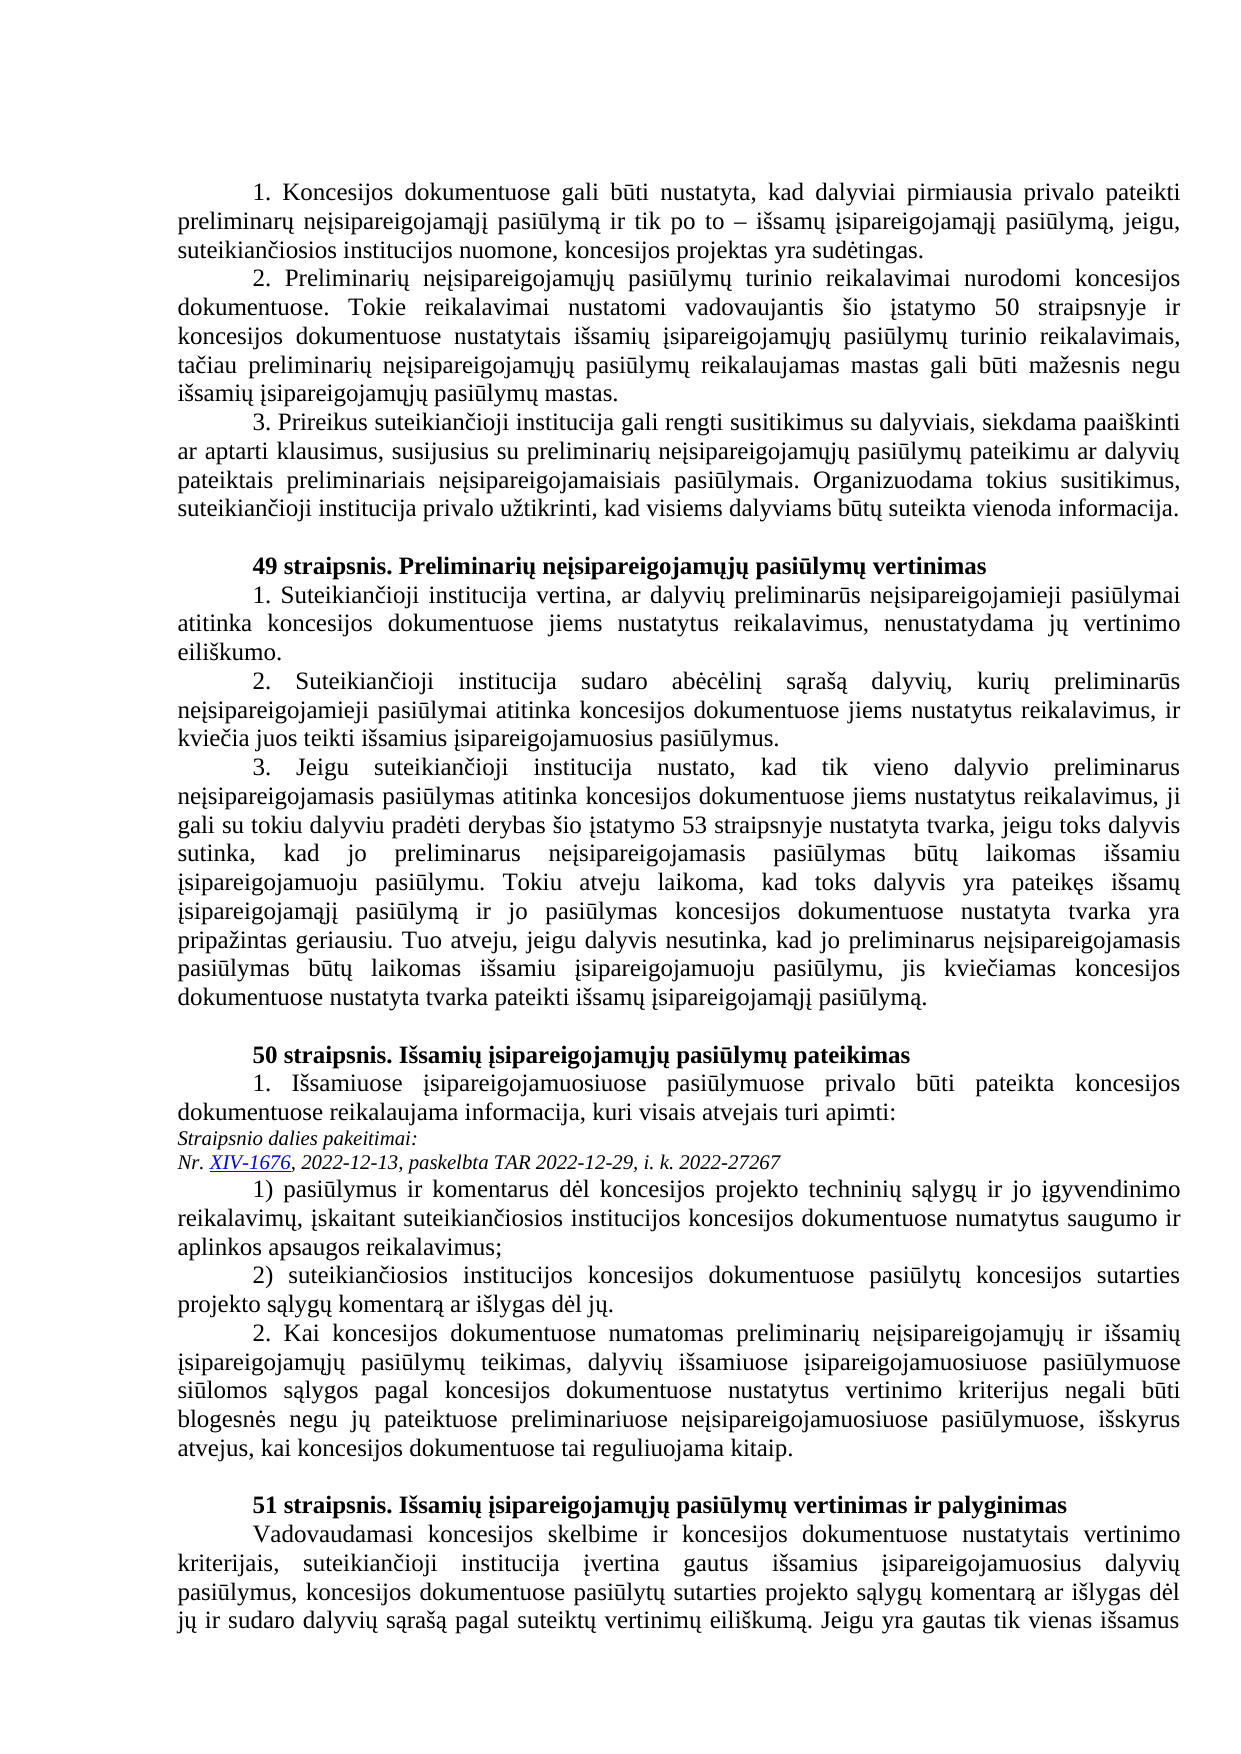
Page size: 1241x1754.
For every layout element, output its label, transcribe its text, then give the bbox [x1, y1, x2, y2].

text 2. Kai koncesijos dokumentuose numatomas preliminarių neįsipareigojamųjų ir išsamių įsipareigojamųjų pasiūlymų teikimas, dalyvių išsamiuose įsipareigojamuosiuose pasiūlymuose siūlomos sąlygos pagal koncesijos dokumentuose nustatytus vertinimo kriterijus negali būti blogesnės negu jų pateiktuose preliminariuose neįsipareigojamuosiuose pasiūlymuose, išskyrus atvejus, kai koncesijos dokumentuose tai reguliuojama kitaip. [177, 1318, 1181, 1462]
text 50 straipsnis. Išsamių įsipareigojamųjų pasiūlymų pateikimas [177, 1040, 1181, 1068]
text 1. Išsamiuose įsipareigojamuosiuose pasiūlymuose privalo būti pateikta koncesijos dokumentuose reikalaujama informacija, kuri visais atvejais turi apimti: [177, 1068, 1181, 1126]
text 51 straipsnis. Išsamių įsipareigojamųjų pasiūlymų vertinimas ir palyginimas [177, 1490, 1181, 1519]
text Nr. XIV-1676, 2022-12-13, paskelbta TAR 2022-12-29, i. k. 2022-27267 [177, 1150, 1181, 1174]
text 49 straipsnis. Preliminarių neįsipareigojamųjų pasiūlymų vertinimas [177, 551, 1181, 580]
text 2. Suteikiančioji institucija sudaro abėcėlinį sąrašą dalyvių, kurių preliminarūs neįsipareigojamieji pasiūlymai atitinka koncesijos dokumentuose jiems nustatytus reikalavimus, ir kviečia juos teikti išsamius įsipareigojamuosius pasiūlymus. [177, 666, 1181, 752]
text 3. Jeigu suteikiančioji institucija nustato, kad tik vieno dalyvio preliminarus neįsipareigojamasis pasiūlymas atitinka koncesijos dokumentuose jiems nustatytus reikalavimus, ji gali su tokiu dalyviu pradėti derybas šio įstatymo 53 straipsnyje nustatyta tvarka, jeigu toks dalyvis sutinka, kad jo preliminarus neįsipareigojamasis pasiūlymas būtų laikomas išsamiu įsipareigojamuoju pasiūlymu. Tokiu atveju laikoma, kad toks dalyvis yra pateikęs išsamų įsipareigojamąjį pasiūlymą ir jo pasiūlymas koncesijos dokumentuose nustatyta tvarka yra pripažintas geriausiu. Tuo atveju, jeigu dalyvis nesutinka, kad jo preliminarus neįsipareigojamasis pasiūlymas būtų laikomas išsamiu įsipareigojamuoju pasiūlymu, jis kviečiamas koncesijos dokumentuose nustatyta tvarka pateikti išsamų įsipareigojamąjį pasiūlymą. [177, 752, 1181, 1011]
text 2) suteikiančiosios institucijos koncesijos dokumentuose pasiūlytų koncesijos sutarties projekto sąlygų komentarą ar išlygas dėl jų. [177, 1260, 1181, 1318]
text Straipsnio dalies pakeitimai: [177, 1126, 1181, 1150]
text 3. Prireikus suteikiančioji institucija gali rengti susitikimus su dalyviais, siekdama paaiškinti ar aptarti klausimus, susijusius su preliminarių neįsipareigojamųjų pasiūlymų pateikimu ar dalyvių pateiktais preliminariais neįsipareigojamaisiais pasiūlymais. Organizuodama tokius susitikimus, suteikiančioji institucija privalo užtikrinti, kad visiems dalyviams būtų suteikta vienoda informacija. [177, 407, 1181, 522]
text 2. Preliminarių neįsipareigojamųjų pasiūlymų turinio reikalavimai nurodomi koncesijos dokumentuose. Tokie reikalavimai nustatomi vadovaujantis šio įstatymo 50 straipsnyje ir koncesijos dokumentuose nustatytais išsamių įsipareigojamųjų pasiūlymų turinio reikalavimais, tačiau preliminarių neįsipareigojamųjų pasiūlymų reikalaujamas mastas gali būti mažesnis negu išsamių įsipareigojamųjų pasiūlymų mastas. [177, 263, 1181, 407]
text 1. Koncesijos dokumentuose gali būti nustatyta, kad dalyviai pirmiausia privalo pateikti preliminarų neįsipareigojamąjį pasiūlymą ir tik po to – išsamų įsipareigojamąjį pasiūlymą, jeigu, suteikiančiosios institucijos nuomone, koncesijos projektas yra sudėtingas. [177, 177, 1181, 263]
text Vadovaudamasi koncesijos skelbime ir koncesijos dokumentuose nustatytais vertinimo kriterijais, suteikiančioji institucija įvertina gautus išsamius įsipareigojamuosius dalyvių pasiūlymus, koncesijos dokumentuose pasiūlytų sutarties projekto sąlygų komentarą ar išlygas dėl jų ir sudaro dalyvių sąrašą pagal suteiktų vertinimų eiliškumą. Jeigu yra gautas tik vienas išsamus [177, 1519, 1181, 1634]
text 1. Suteikiančioji institucija vertina, ar dalyvių preliminarūs neįsipareigojamieji pasiūlymai atitinka koncesijos dokumentuose jiems nustatytus reikalavimus, nenustatydama jų vertinimo eiliškumo. [177, 580, 1181, 666]
text 1) pasiūlymus ir komentarus dėl koncesijos projekto techninių sąlygų ir jo įgyvendinimo reikalavimų, įskaitant suteikiančiosios institucijos koncesijos dokumentuose numatytus saugumo ir aplinkos apsaugos reikalavimus; [177, 1174, 1181, 1260]
